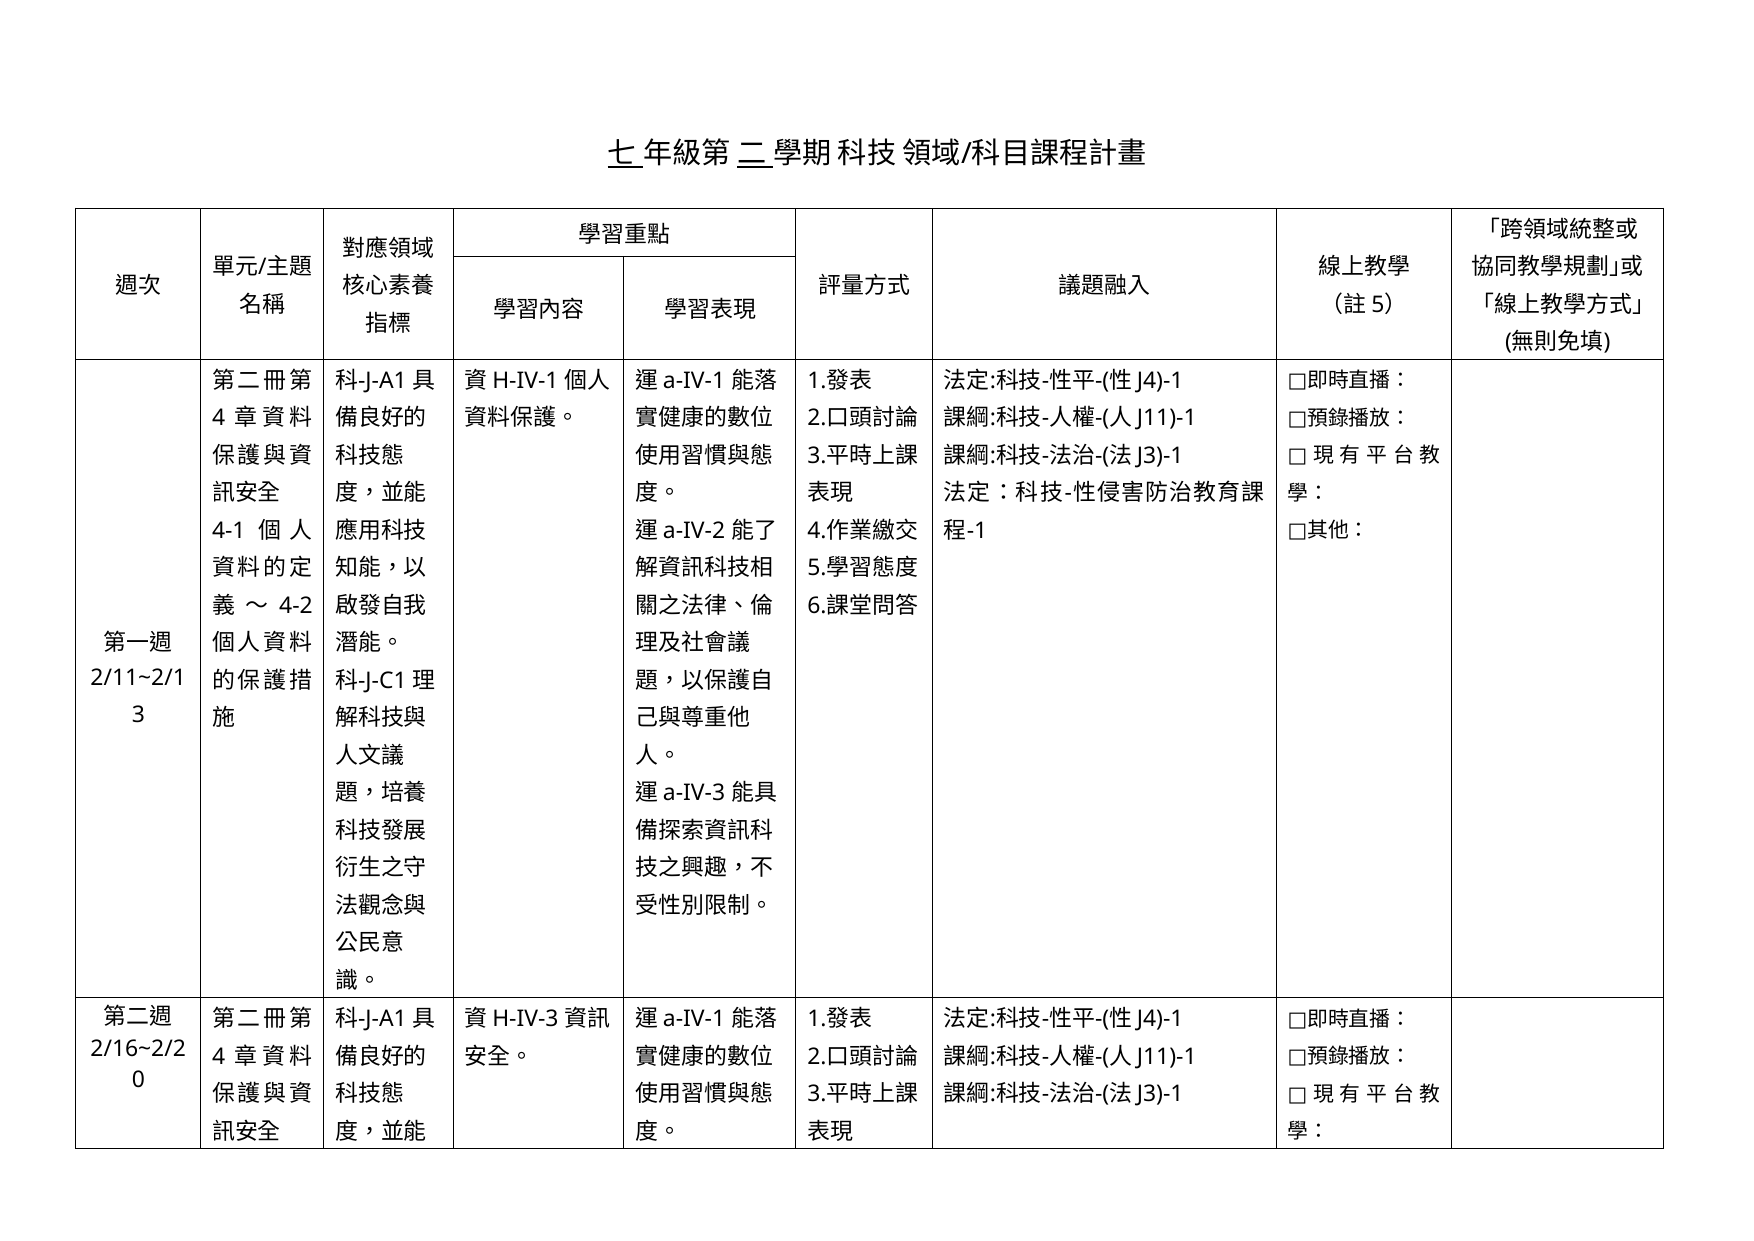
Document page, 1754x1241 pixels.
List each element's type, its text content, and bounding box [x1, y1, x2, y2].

table_header 單元/主題名稱 [201, 209, 323, 359]
table_cell □即時直播： □預錄播放： □現有平台教學： [1277, 998, 1451, 1148]
table_header 對應領域 核心素養指標 [324, 209, 453, 359]
table_cell 第二週 2/16~2/20 [76, 998, 200, 1148]
table_cell 法定:科技-性平-(性J4)-1 課綱:科技-人權-(人J11)-1 課綱:科技-法治-(法J3)-1 [933, 998, 1276, 1148]
table_cell 學習表現 [624, 257, 795, 359]
table_header 週次 [76, 209, 200, 359]
table_cell □即時直播： □預錄播放： □現有平台教學： □其他： [1277, 360, 1451, 997]
table_cell 第二冊第4章資料保護與資訊安全 4-1個人資料的定義～4-2個人資料的保護措施 [201, 360, 323, 997]
table_cell 第一週 2/11~2/13 [76, 360, 200, 997]
table_cell 科-J-A1 具備良好的科技態度，並能應用科技知能，以啟發自我潛能。 科-J-C1 理解科技與人文議題，培養科技發展衍生之守法觀念與公民意識。 [324, 360, 453, 997]
text 七 年級第 二 學期 科技 領域/科目課程計畫 [75, 114, 1679, 189]
table_header 線上教學 （註5） [1277, 209, 1451, 359]
table_cell 學習內容 [454, 257, 623, 359]
table_cell [1452, 998, 1663, 1148]
table_header 議題融入 [933, 209, 1276, 359]
table_cell 資H-IV-3 資訊安全。 [454, 998, 623, 1148]
table_header 評量方式 [796, 209, 932, 359]
table_cell 運a-IV-1 能落實健康的數位使用習慣與態度。 運a-IV-2 能了解資訊科技相關之法律、倫理及社會議題，以保護自己與尊重他人。 運a-IV-3 能具備探索資訊科技之興趣，不受性別限制。 [624, 360, 795, 997]
table_header 學習重點 [454, 209, 795, 256]
table_cell 1.發表 2.口頭討論 3.平時上課表現 4.作業繳交 5.學習態度 6.課堂問答 [796, 360, 932, 997]
table_cell 1.發表 2.口頭討論 3.平時上課表現 [796, 998, 932, 1148]
table_cell 第二冊第4章資料保護與資訊安全 [201, 998, 323, 1148]
table_cell 運a-IV-1 能落實健康的數位使用習慣與態度。 [624, 998, 795, 1148]
table_cell [1452, 360, 1663, 997]
table_header 「跨領域統整或 協同教學規劃｣或 「線上教學方式｣ (無則免填) [1452, 209, 1663, 359]
table_cell 科-J-A1 具備良好的科技態度，並能 [324, 998, 453, 1148]
table_cell 資H-IV-1 個人資料保護。 [454, 360, 623, 997]
table_cell 法定:科技-性平-(性J4)-1 課綱:科技-人權-(人J11)-1 課綱:科技-法治-(法J3)-1 法定：科技-性侵害防治教育課程-1 [933, 360, 1276, 997]
